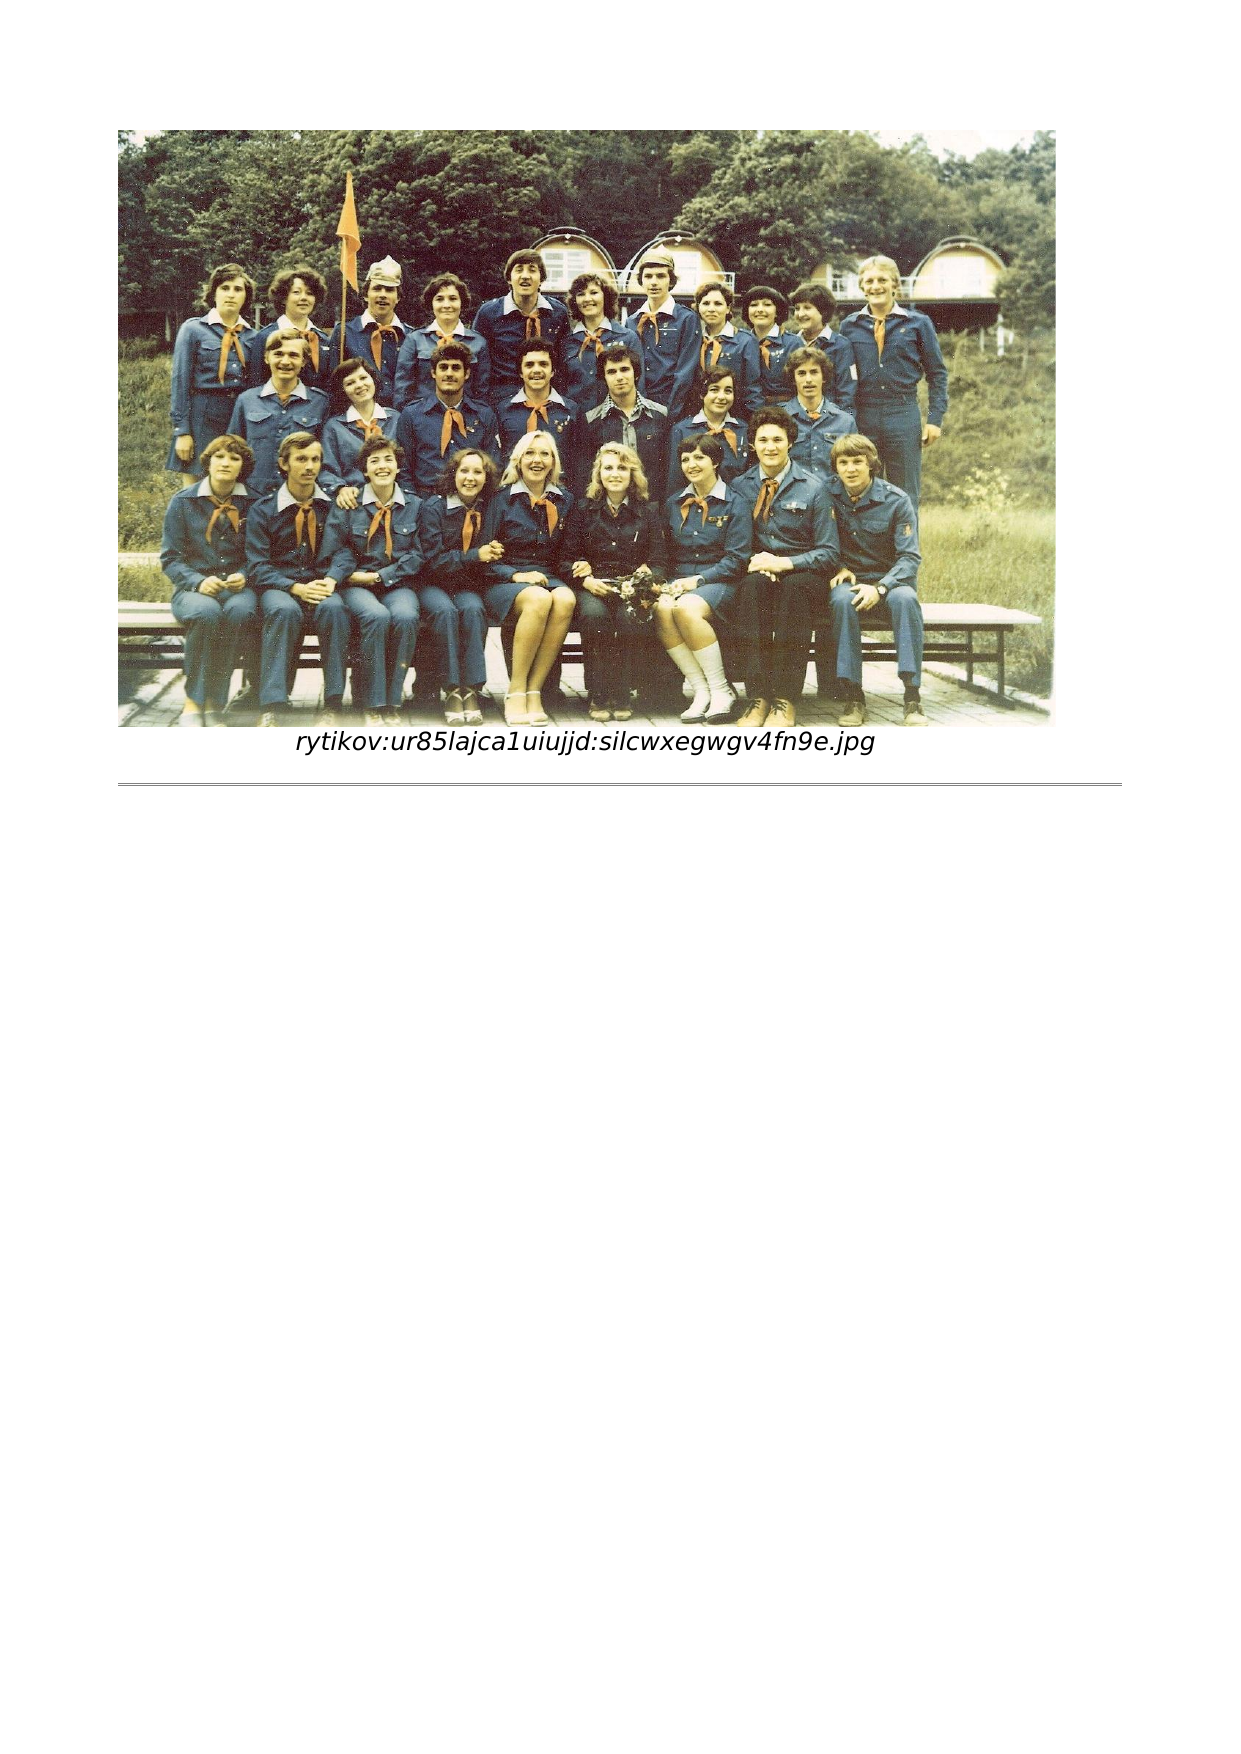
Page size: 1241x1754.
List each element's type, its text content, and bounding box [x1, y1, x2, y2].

text rytikov:ur85lajca1uiujjd:silcwxegwgv4fn9e.jpg [118, 727, 1056, 756]
picture [118, 130, 1056, 727]
